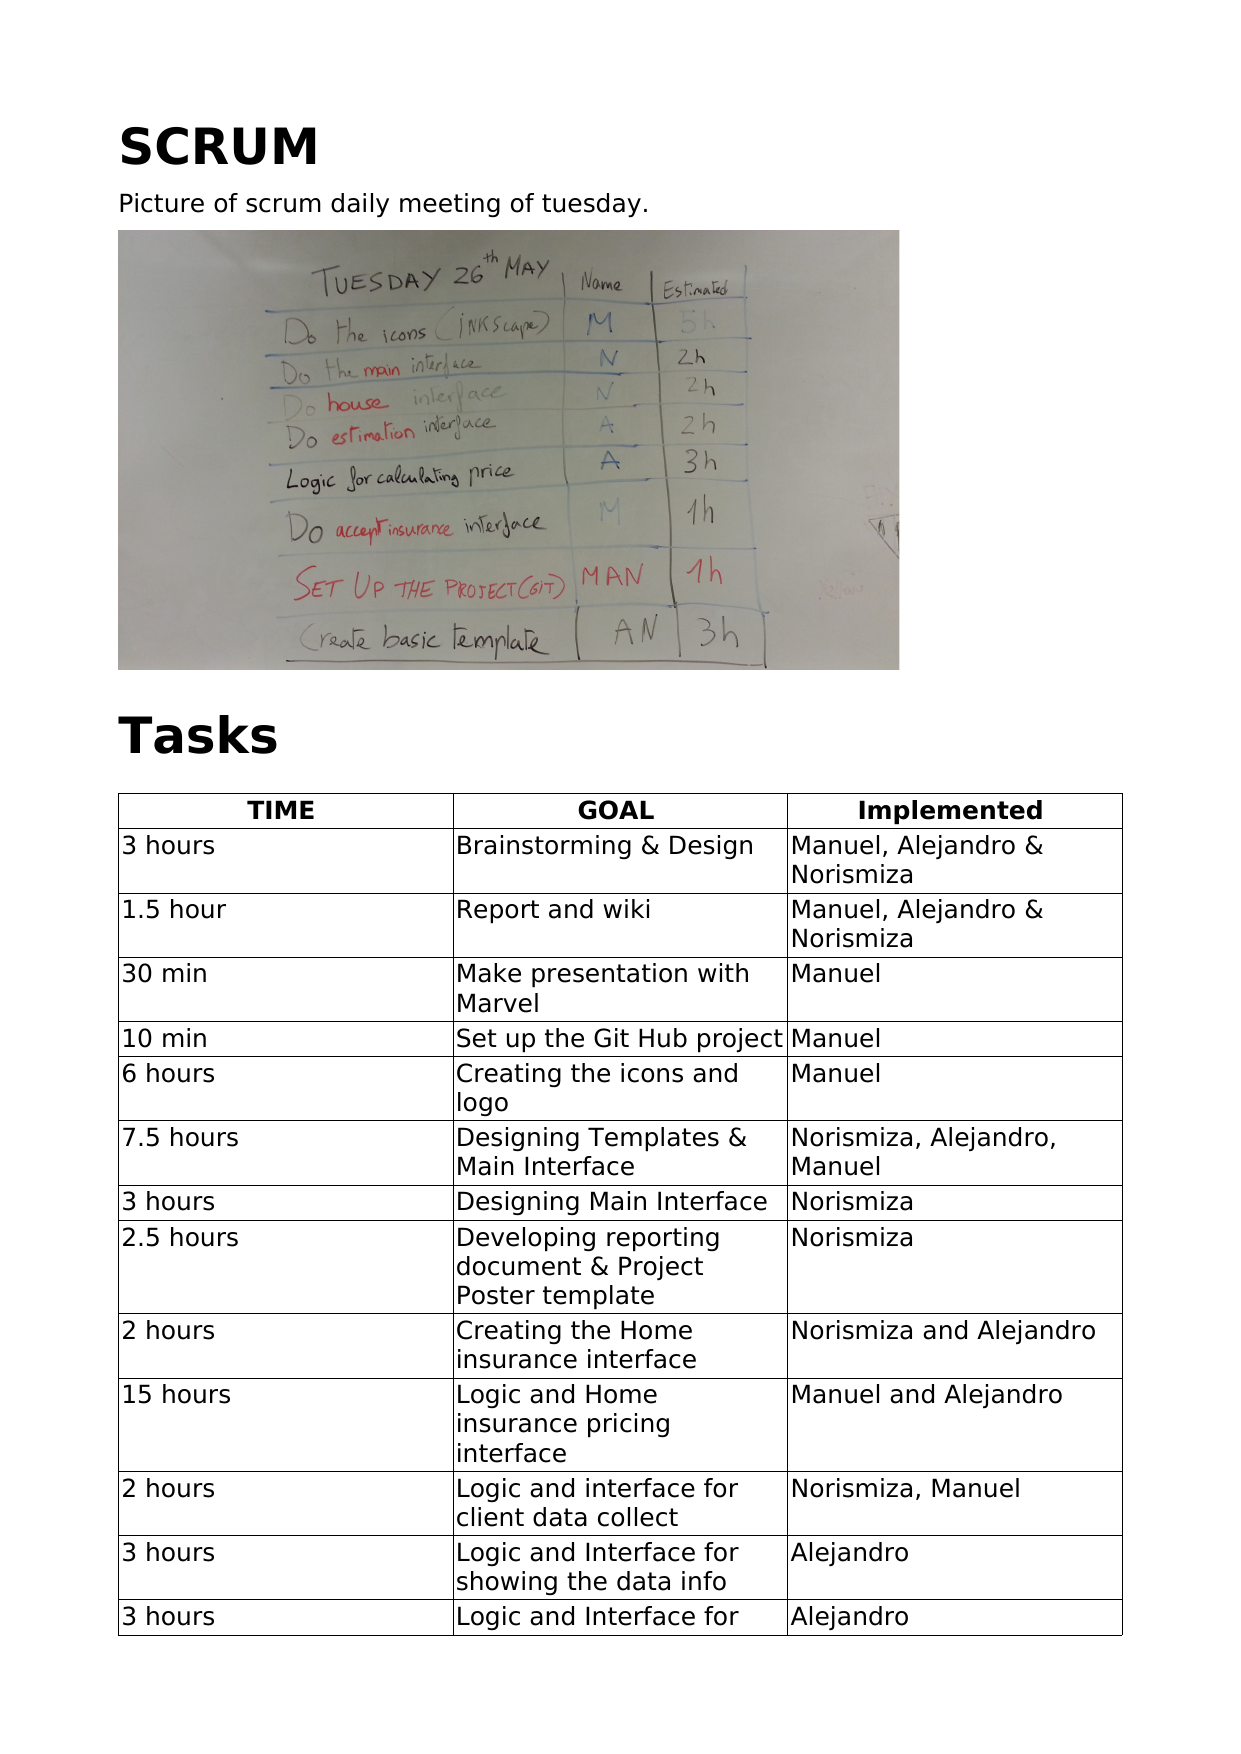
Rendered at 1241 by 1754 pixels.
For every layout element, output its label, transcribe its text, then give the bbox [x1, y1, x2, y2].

table_cell Brainstorming & Design [454, 829, 787, 892]
table_cell 7.5 hours [119, 1121, 453, 1184]
table_cell 2 hours [119, 1314, 453, 1377]
picture [118, 230, 900, 670]
table_cell Logic and Interface for showing the data info [454, 1536, 787, 1599]
table_cell Set up the Git Hub project [454, 1022, 787, 1056]
table_cell Manuel [788, 1022, 1122, 1056]
table_cell 3 hours [119, 1600, 453, 1634]
table_cell Norismiza and Alejandro [788, 1314, 1122, 1377]
table_cell Manuel [788, 1057, 1122, 1120]
table_cell Manuel [788, 958, 1122, 1021]
table_header Implemented [788, 794, 1122, 828]
table_header GOAL [454, 794, 787, 828]
table_cell 10 min [119, 1022, 453, 1056]
table_cell Creating the Home insurance interface [454, 1314, 787, 1377]
table_cell Manuel, Alejandro & Norismiza [788, 829, 1122, 892]
table_cell Logic and Home insurance pricing interface [454, 1379, 787, 1471]
table_cell 3 hours [119, 1186, 453, 1220]
table_cell Logic and Interface for [454, 1600, 787, 1634]
table_cell Designing Main Interface [454, 1186, 787, 1220]
table_cell Alejandro [788, 1536, 1122, 1599]
text Picture of scrum daily meeting of tuesday. [118, 189, 1122, 218]
table_cell Alejandro [788, 1600, 1122, 1634]
table_cell Logic and interface for client data collect [454, 1472, 787, 1535]
table_cell 15 hours [119, 1379, 453, 1471]
table_cell Manuel and Alejandro [788, 1379, 1122, 1471]
table_cell 2.5 hours [119, 1221, 453, 1313]
table_cell Norismiza, Manuel [788, 1472, 1122, 1535]
subtitle Tasks [118, 707, 1122, 766]
table_cell Designing Templates & Main Interface [454, 1121, 787, 1184]
table_cell Make presentation with Marvel [454, 958, 787, 1021]
table_header TIME [119, 794, 453, 828]
table_cell Developing reporting document & Project Poster template [454, 1221, 787, 1313]
table_cell Report and wiki [454, 894, 787, 957]
table_cell Norismiza [788, 1186, 1122, 1220]
table_cell Creating the icons and logo [454, 1057, 787, 1120]
table_cell Norismiza, Alejandro, Manuel [788, 1121, 1122, 1184]
table_cell 3 hours [119, 1536, 453, 1599]
table_cell 30 min [119, 958, 453, 1021]
table_cell 6 hours [119, 1057, 453, 1120]
subtitle SCRUM [118, 118, 1122, 176]
table_cell 3 hours [119, 829, 453, 892]
table_cell Manuel, Alejandro & Norismiza [788, 894, 1122, 957]
table_cell Norismiza [788, 1221, 1122, 1313]
table_cell 1.5 hour [119, 894, 453, 957]
table_cell 2 hours [119, 1472, 453, 1535]
